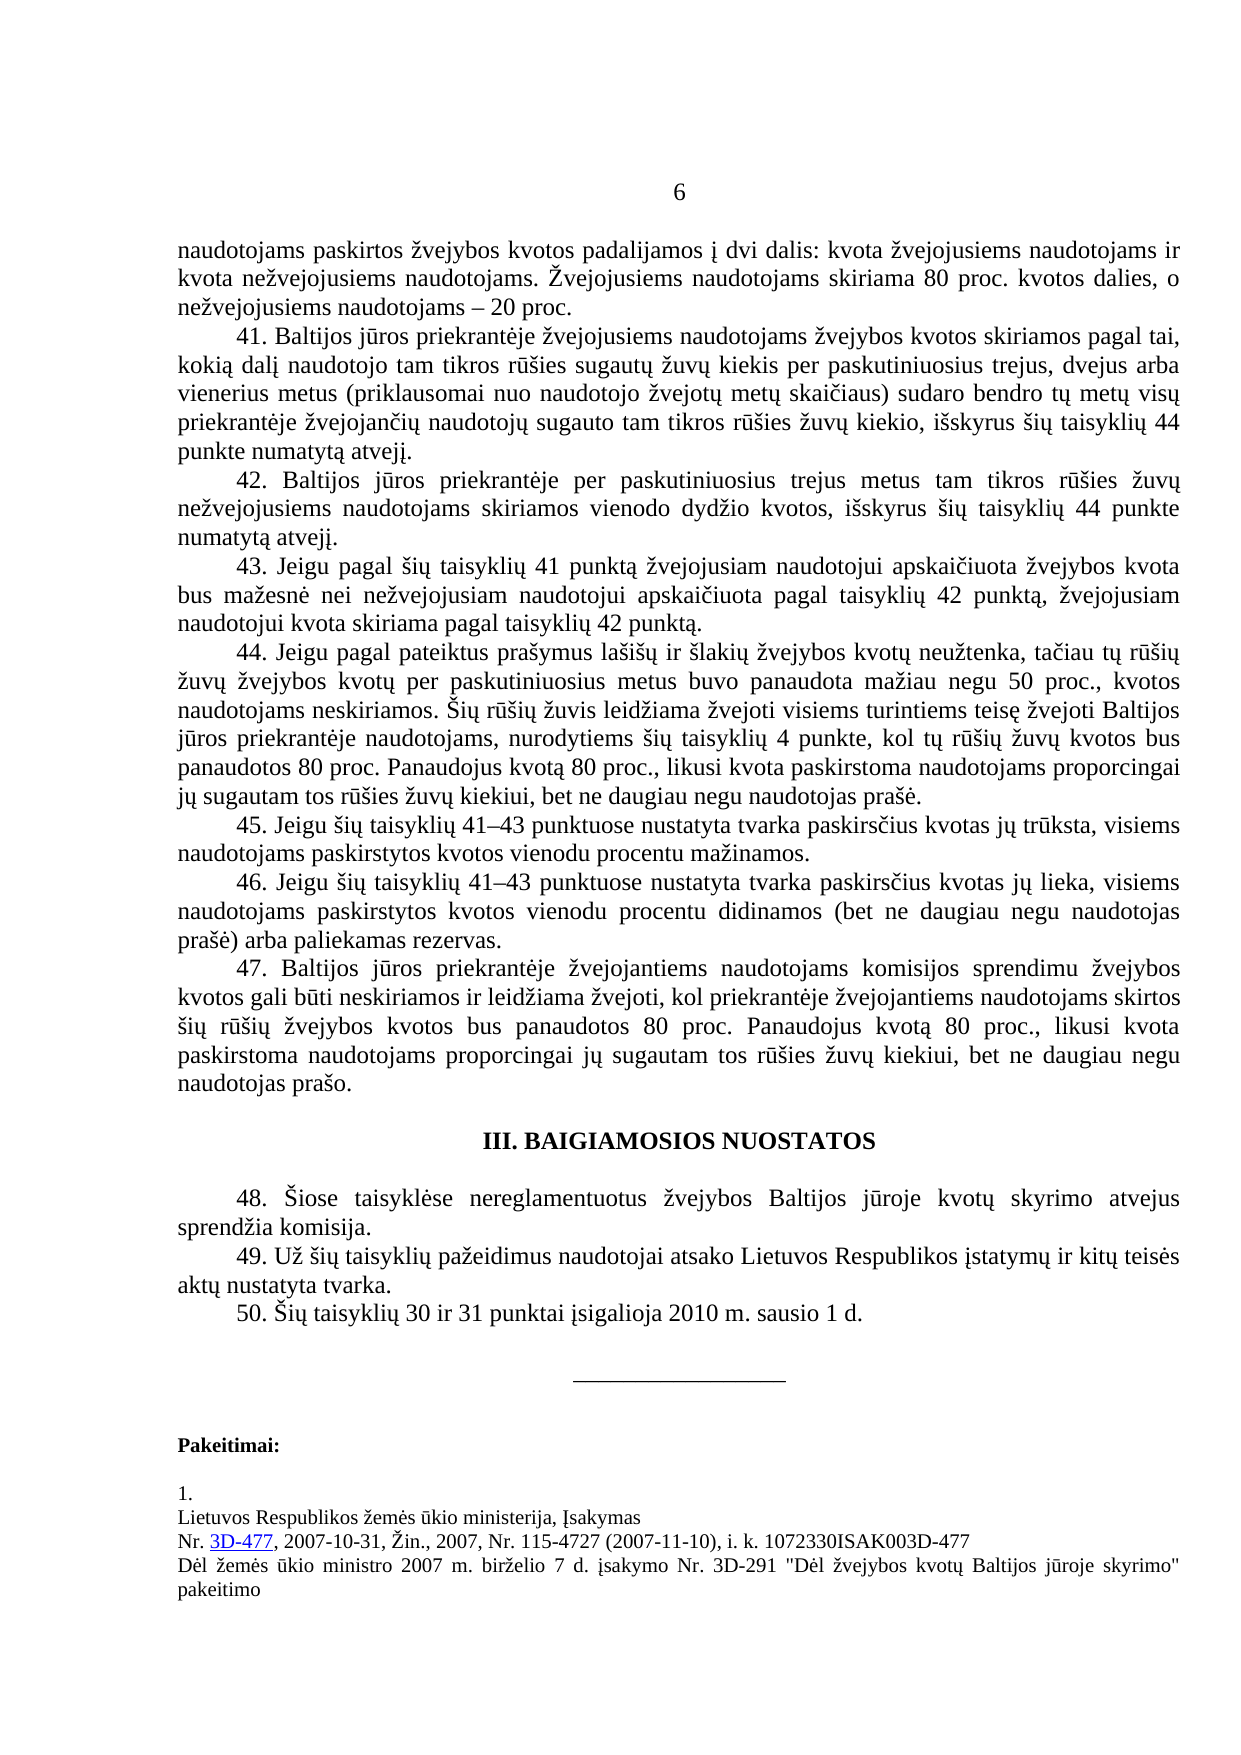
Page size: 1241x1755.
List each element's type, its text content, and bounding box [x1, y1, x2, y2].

text Dėl žemės ūkio ministro 2007 m. birželio 7 d. įsakymo Nr. 3D-291 "Dėl žvejybos kvotų Baltijos jūroje skyrimo" pakeitimo [177, 1553, 1181, 1601]
text 1. [177, 1481, 1181, 1505]
text III. BAIGIAMOSIOS NUOSTATOS [177, 1126, 1181, 1155]
text 48. Šiose taisyklėse nereglamentuotus žvejybos Baltijos jūroje kvotų skyrimo atvejus sprendžia komisija. [177, 1183, 1181, 1241]
text 49. Už šių taisyklių pažeidimus naudotojai atsako Lietuvos Respublikos įstatymų ir kitų teisės aktų nustatyta tvarka. [177, 1241, 1181, 1298]
text 44. Jeigu pagal pateiktus prašymus lašišų ir šlakių žvejybos kvotų neužtenka, tačiau tų rūšių žuvų žvejybos kvotų per paskutiniuosius metus buvo panaudota mažiau negu 50 proc., kvotos naudotojams neskiriamos. Šių rūšių žuvis leidžiama žvejoti visiems turintiems teisę žvejoti Baltijos jūros priekrantėje naudotojams, nurodytiems šių taisyklių 4 punkte, kol tų rūšių žuvų kvotos bus panaudotos 80 proc. Panaudojus kvotą 80 proc., likusi kvota paskirstoma naudotojams proporcingai jų sugautam tos rūšies žuvų kiekiui, bet ne daugiau negu naudotojas prašė. [177, 637, 1181, 810]
text Lietuvos Respublikos žemės ūkio ministerija, Įsakymas [177, 1505, 1181, 1529]
text Pakeitimai: [177, 1433, 1181, 1457]
text 47. Baltijos jūros priekrantėje žvejojantiems naudotojams komisijos sprendimu žvejybos kvotos gali būti neskiriamos ir leidžiama žvejoti, kol priekrantėje žvejojantiems naudotojams skirtos šių rūšių žvejybos kvotos bus panaudotos 80 proc. Panaudojus kvotą 80 proc., likusi kvota paskirstoma naudotojams proporcingai jų sugautam tos rūšies žuvų kiekiui, bet ne daugiau negu naudotojas prašo. [177, 953, 1181, 1097]
text Nr. 3D-477, 2007-10-31, Žin., 2007, Nr. 115-4727 (2007-11-10), i. k. 1072330ISAK003D-477 [177, 1529, 1181, 1553]
text 50. Šių taisyklių 30 ir 31 punktai įsigalioja 2010 m. sausio 1 d. [177, 1298, 1181, 1327]
text 46. Jeigu šių taisyklių 41–43 punktuose nustatyta tvarka paskirsčius kvotas jų lieka, visiems naudotojams paskirstytos kvotos vienodu procentu didinamos (bet ne daugiau negu naudotojas prašė) arba paliekamas rezervas. [177, 867, 1181, 953]
text naudotojams paskirtos žvejybos kvotos padalijamos į dvi dalis: kvota žvejojusiems naudotojams ir kvota nežvejojusiems naudotojams. Žvejojusiems naudotojams skiriama 80 proc. kvotos dalies, o nežvejojusiems naudotojams – 20 proc. [177, 235, 1181, 321]
text 45. Jeigu šių taisyklių 41–43 punktuose nustatyta tvarka paskirsčius kvotas jų trūksta, visiems naudotojams paskirstytos kvotos vienodu procentu mažinamos. [177, 810, 1181, 867]
text 42. Baltijos jūros priekrantėje per paskutiniuosius trejus metus tam tikros rūšies žuvų nežvejojusiems naudotojams skiriamos vienodo dydžio kvotos, išskyrus šių taisyklių 44 punkte numatytą atvejį. [177, 465, 1181, 551]
text 41. Baltijos jūros priekrantėje žvejojusiems naudotojams žvejybos kvotos skiriamos pagal tai, kokią dalį naudotojo tam tikros rūšies sugautų žuvų kiekis per paskutiniuosius trejus, dvejus arba vienerius metus (priklausomai nuo naudotojo žvejotų metų skaičiaus) sudaro bendro tų metų visų priekrantėje žvejojančių naudotojų sugauto tam tikros rūšies žuvų kiekio, išskyrus šių taisyklių 44 punkte numatytą atvejį. [177, 321, 1181, 465]
text 43. Jeigu pagal šių taisyklių 41 punktą žvejojusiam naudotojui apskaičiuota žvejybos kvota bus mažesnė nei nežvejojusiam naudotojui apskaičiuota pagal taisyklių 42 punktą, žvejojusiam naudotojui kvota skiriama pagal taisyklių 42 punktą. [177, 551, 1181, 637]
text _________________ [177, 1356, 1181, 1385]
